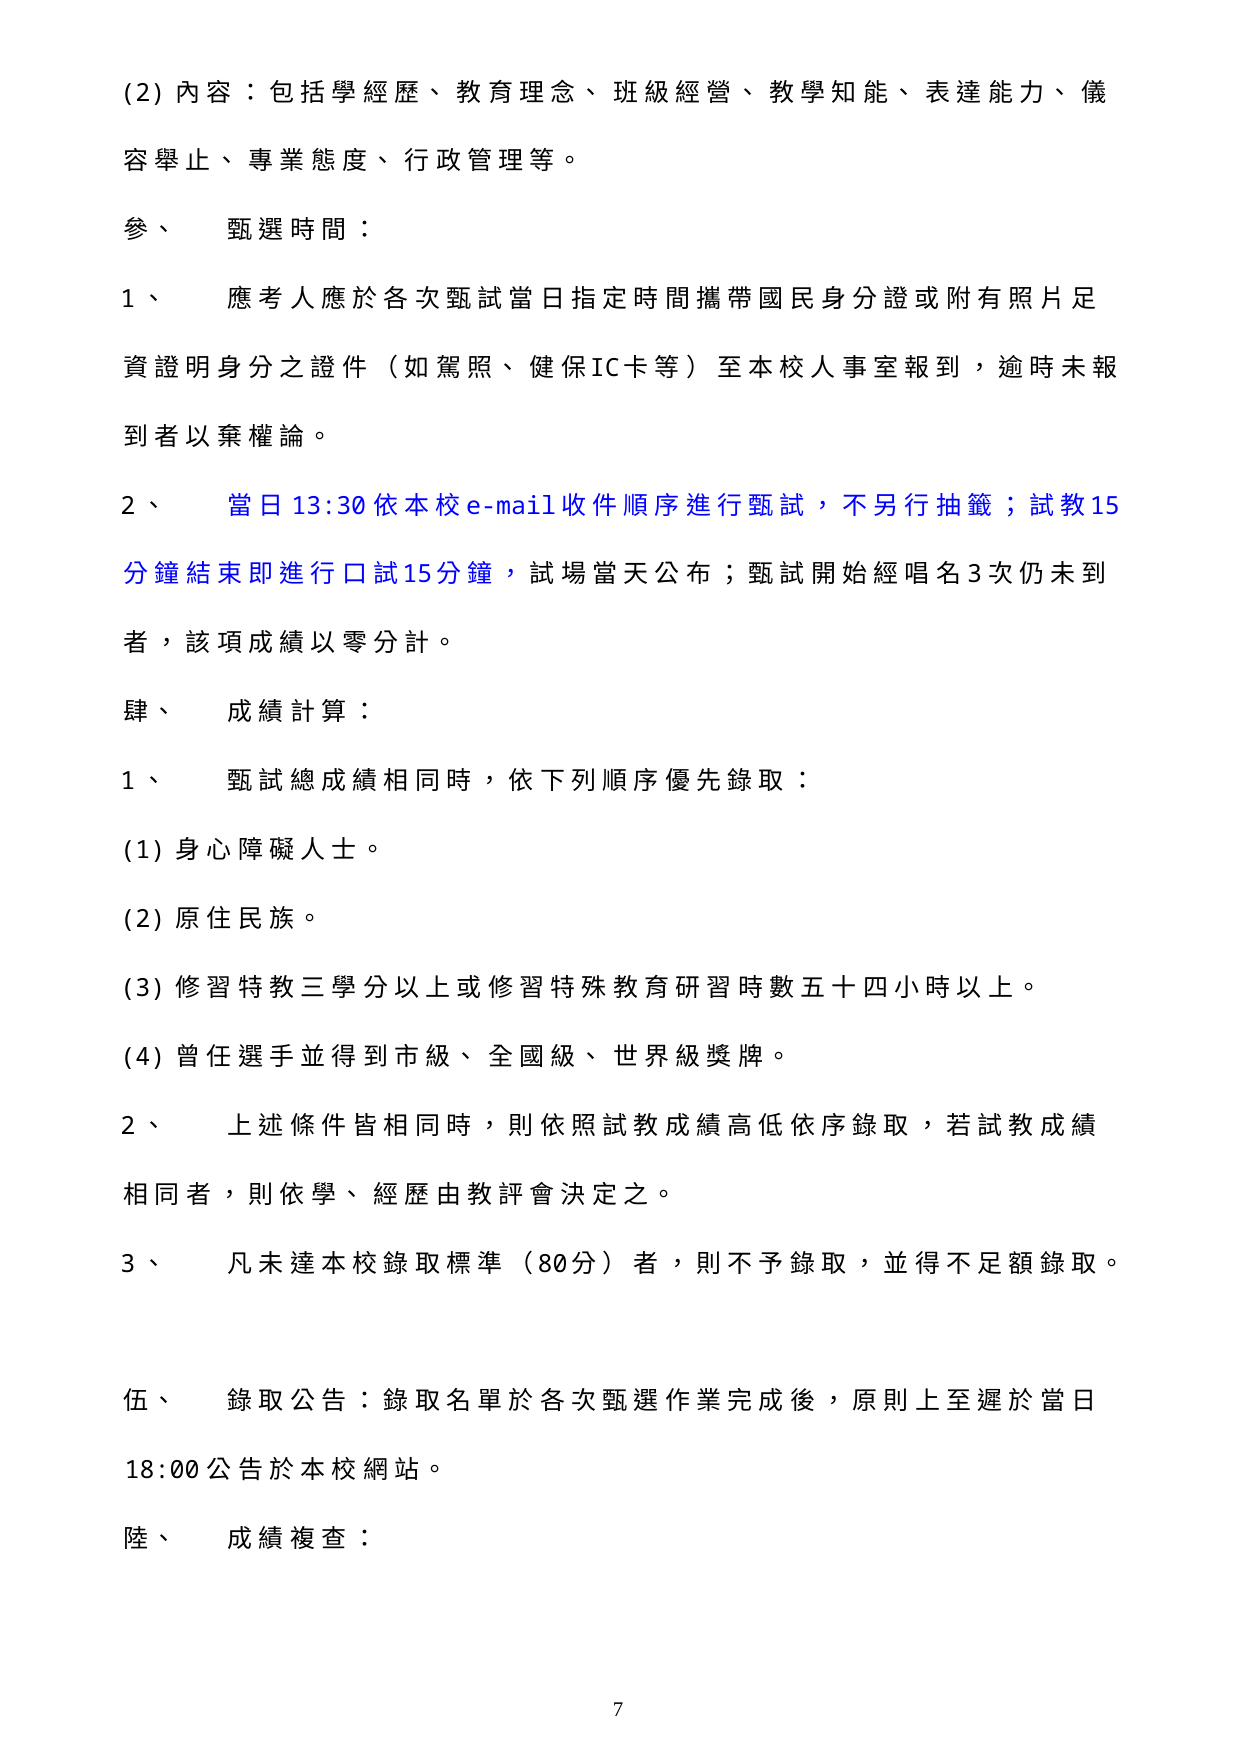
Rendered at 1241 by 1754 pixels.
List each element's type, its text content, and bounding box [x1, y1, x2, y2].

list 甄試總成績相同時，依下列順序優先錄取： [120, 737, 1120, 799]
list 成績複查： [120, 1495, 1120, 1557]
list 甄選時間： [120, 186, 1120, 249]
list 錄取公告：錄取名單於各次甄選作業完成後，原則上至遲於當日18:00公告於本校網站。 [120, 1357, 1120, 1488]
list 身心障礙人士。 [120, 806, 1120, 868]
list 內容：包括學經歷、教育理念、班級經營、教學知能、表達能力、儀容舉止、專業態度、行政管理等。 [120, 48, 1120, 180]
list 修習特教三學分以上或修習特殊教育研習時數五十四小時以上。 [120, 944, 1120, 1006]
list 成績計算： [120, 668, 1120, 731]
list 凡未達本校錄取標準（80分）者，則不予錄取，並得不足額錄取。 [120, 1219, 1120, 1351]
list 曾任選手並得到市級、全國級、世界級獎牌。 [120, 1013, 1120, 1075]
list 應考人應於各次甄試當日指定時間攜帶國民身分證或附有照片足資證明身分之證件（如駕照、健保IC卡等）至本校人事室報到，逾時未報到者以棄權論。 [120, 255, 1120, 455]
list 上述條件皆相同時，則依照試教成績高低依序錄取，若試教成績相同者，則依學、經歷由教評會決定之。 [120, 1082, 1120, 1213]
list 當日13:30依本校e-mail收件順序進行甄試，不另行抽籤；試教15分鐘結束即進行口試15分鐘，試場當天公布；甄試開始經唱名3次仍未到者，該項成績以零分計。 [120, 462, 1120, 662]
list 原住民族。 [120, 875, 1120, 937]
